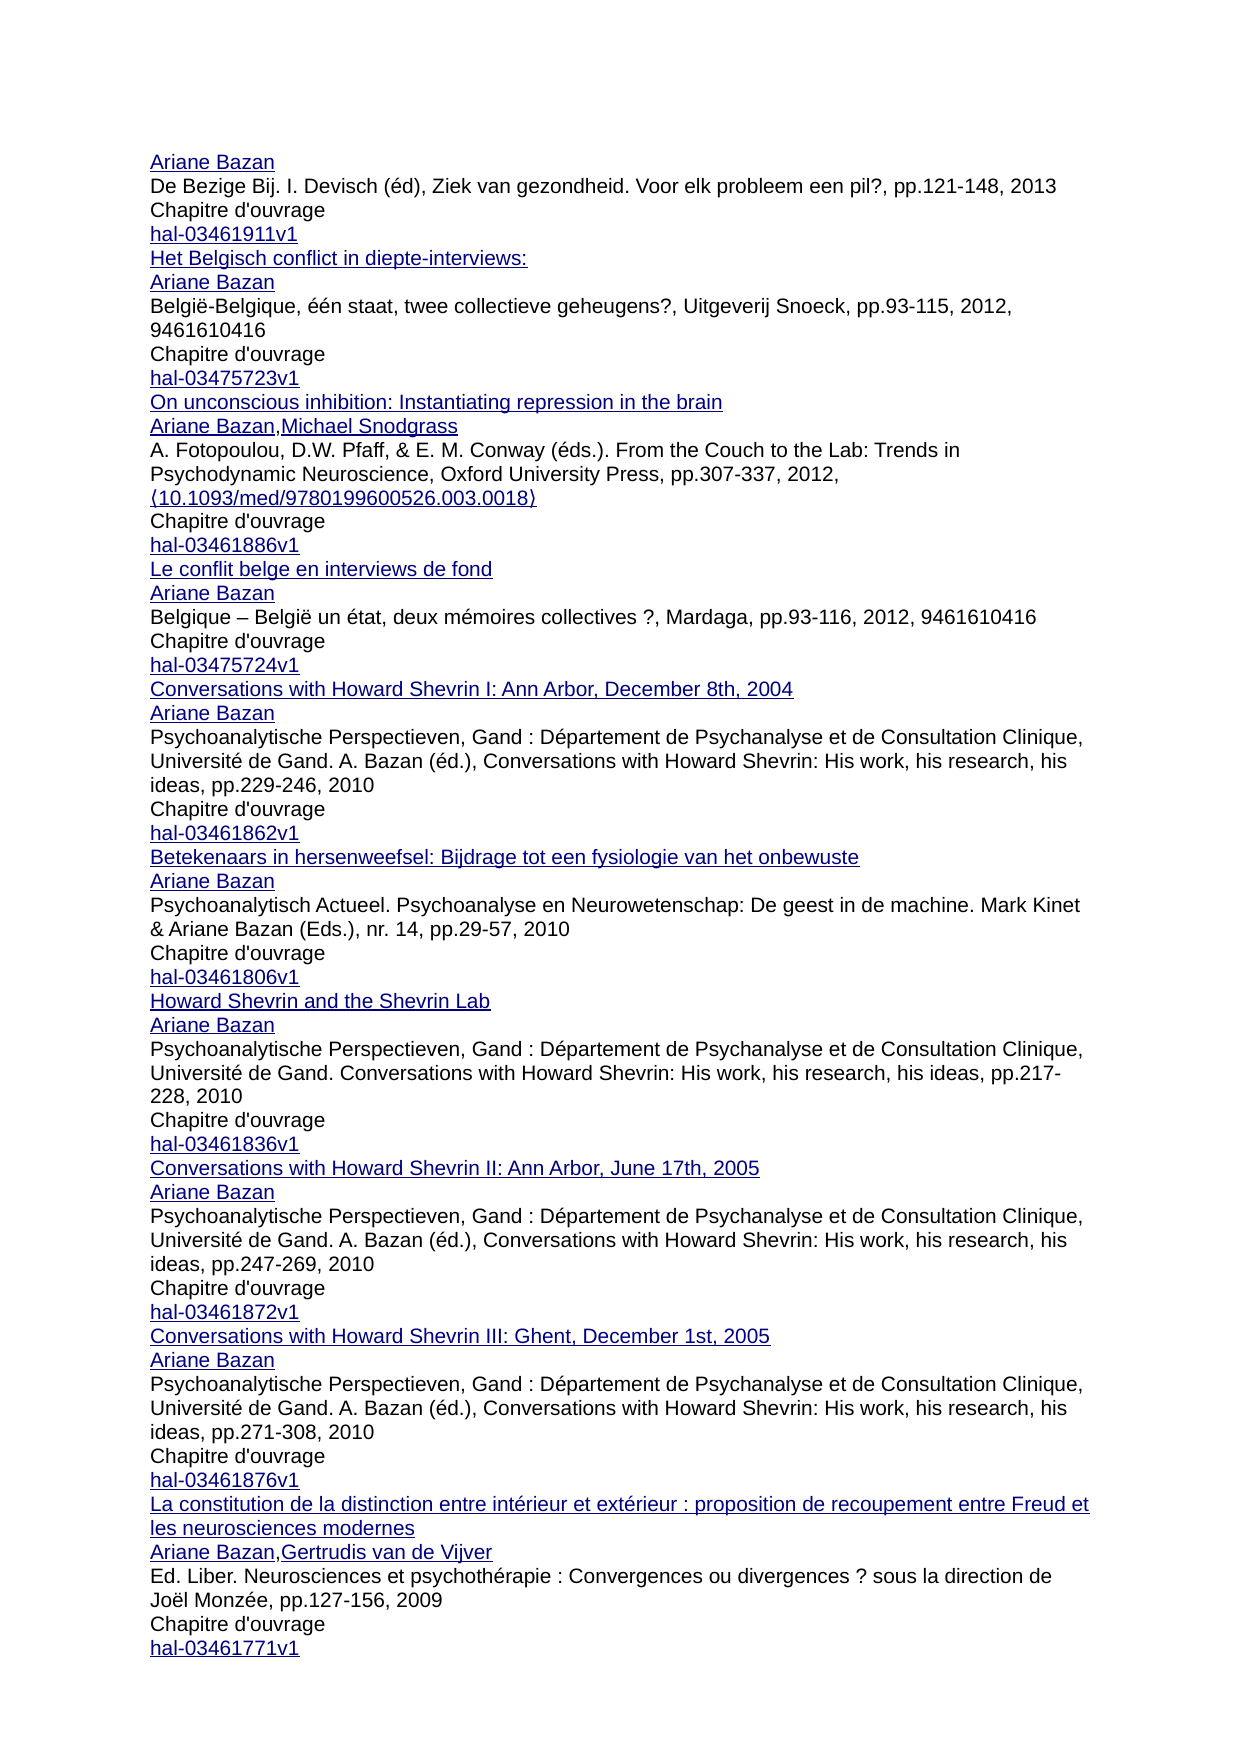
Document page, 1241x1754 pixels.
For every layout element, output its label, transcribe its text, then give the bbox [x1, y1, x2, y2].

table_cell La constitution de la distinction entre intérieur et extérieur : proposition de recoupement entre Freud et [150, 1492, 1090, 1513]
table_cell Conversations with Howard Shevrin I: Ann Arbor, December 8th, 2004 Ariane Bazan Psychoanalytische Perspectieven, Gand : Département de Psychanalyse et de Consultation Clinique, Université de Gand. A. Bazan (éd.), Conversations with Howard Shevrin: His work, his research, his ideas, pp.229-246, 2010 Chapitre d'ouvrage hal-03461862v1 [150, 677, 1090, 845]
table_cell Conversations with Howard Shevrin III: Ghent, December 1st, 2005 Ariane Bazan Psychoanalytische Perspectieven, Gand : Département de Psychanalyse et de Consultation Clinique, Université de Gand. A. Bazan (éd.), Conversations with Howard Shevrin: His work, his research, his ideas, pp.271-308, 2010 Chapitre d'ouvrage hal-03461876v1 [150, 1324, 1090, 1492]
table_cell Het Belgisch conflict in diepte-interviews: Ariane Bazan België-Belgique, één staat, twee collectieve geheugens?, Uitgeverij Snoeck, pp.93-115, 2012, 9461610416 Chapitre d'ouvrage hal-03475723v1 [150, 246, 1090, 389]
table_cell Betekenaars in hersenweefsel: Bijdrage tot een fysiologie van het onbewuste Ariane Bazan Psychoanalytisch Actueel. Psychoanalyse en Neurowetenschap: De geest in de machine. Mark Kinet & Ariane Bazan (Eds.), nr. 14, pp.29-57, 2010 Chapitre d'ouvrage hal-03461806v1 [150, 845, 1090, 988]
table_cell Conversations with Howard Shevrin II: Ann Arbor, June 17th, 2005 Ariane Bazan Psychoanalytische Perspectieven, Gand : Département de Psychanalyse et de Consultation Clinique, Université de Gand. A. Bazan (éd.), Conversations with Howard Shevrin: His work, his research, his ideas, pp.247-269, 2010 Chapitre d'ouvrage hal-03461872v1 [150, 1156, 1090, 1324]
table_cell Le conflit belge en interviews de fond Ariane Bazan Belgique – België un état, deux mémoires collectives ?, Mardaga, pp.93-116, 2012, 9461610416 Chapitre d'ouvrage hal-03475724v1 [150, 557, 1090, 677]
table_cell Ariane Bazan De Bezige Bij. I. Devisch (éd), Ziek van gezondheid. Voor elk probleem een pil?, pp.121-148, 2013 Chapitre d'ouvrage hal-03461911v1 [150, 150, 1090, 246]
table_cell On unconscious inhibition: Instantiating repression in the brain Ariane Bazan,Michael Snodgrass A. Fotopoulou, D.W. Pfaff, & E. M. Conway (éds.). From the Couch to the Lab: Trends in Psychodynamic Neuroscience, Oxford University Press, pp.307-337, 2012, ⟨10.1093/med/9780199600526.003.0018⟩ Chapitre d'ouvrage hal-03461886v1 [150, 390, 1090, 557]
table_cell les neurosciences modernes Ariane Bazan,Gertrudis van de Vijver Ed. Liber. Neurosciences et psychothérapie : Convergences ou divergences ? sous la direction de Joël Monzée, pp.127-156, 2009 Chapitre d'ouvrage hal-03461771v1 [150, 1514, 1090, 1659]
table_cell Howard Shevrin and the Shevrin Lab Ariane Bazan Psychoanalytische Perspectieven, Gand : Département de Psychanalyse et de Consultation Clinique, Université de Gand. Conversations with Howard Shevrin: His work, his research, his ideas, pp.217-228, 2010 Chapitre d'ouvrage hal-03461836v1 [150, 989, 1090, 1156]
